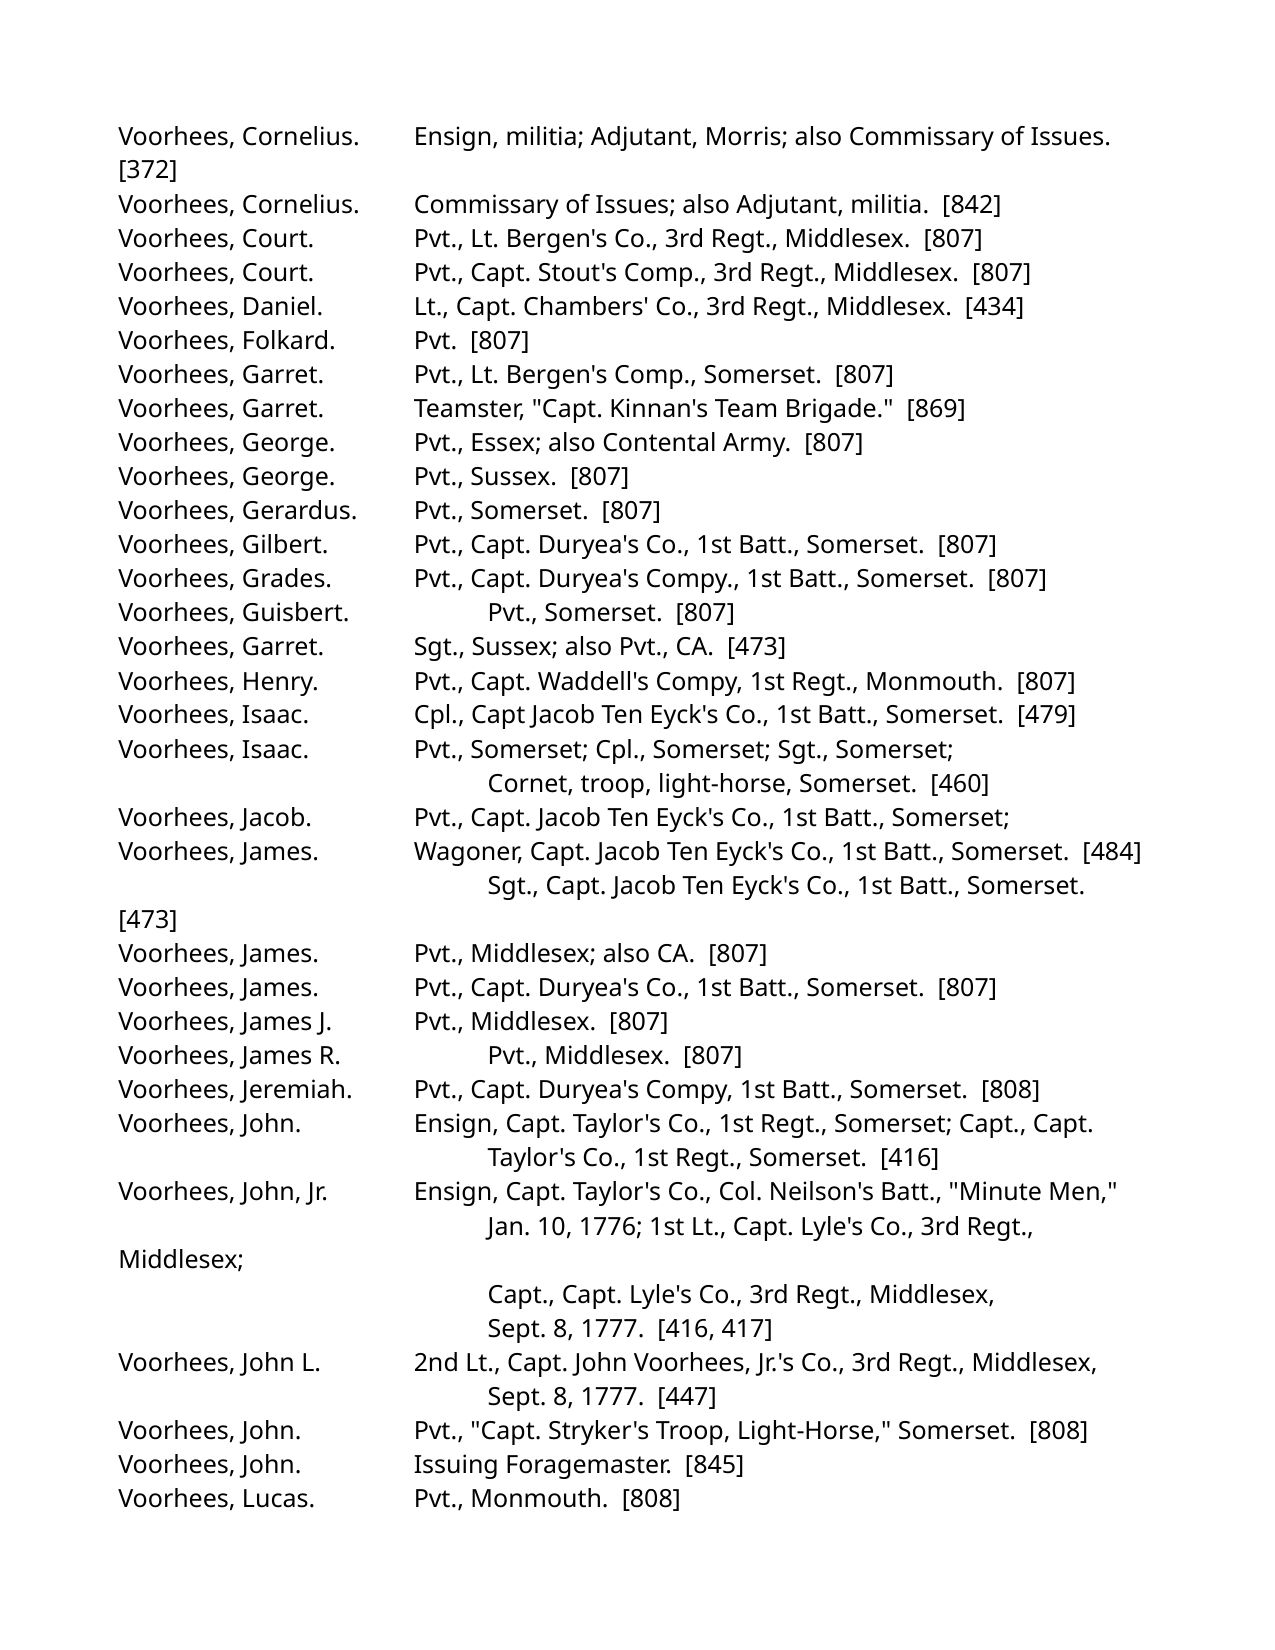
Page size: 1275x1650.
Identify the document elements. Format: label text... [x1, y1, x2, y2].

text Voorhees, Folkard. Pvt. [807] [118, 322, 1157, 357]
text Voorhees, James J. Pvt., Middlesex. [807] [118, 1004, 1157, 1038]
text Taylor's Co., 1st Regt., Somerset. [416] [118, 1140, 1157, 1174]
text Voorhees, Daniel. Lt., Capt. Chambers' Co., 3rd Regt., Middlesex. [434] [118, 288, 1157, 322]
text Voorhees, Garret. Sgt., Sussex; also Pvt., CA. [473] [118, 629, 1157, 663]
text Sept. 8, 1777. [447] [118, 1378, 1157, 1412]
text Voorhees, Cornelius. Ensign, militia; Adjutant, Morris; also Commissary of Issues. [372] [118, 118, 1157, 186]
text Voorhees, James R. Pvt., Middlesex. [807] [118, 1038, 1157, 1072]
text Voorhees, Garret. Teamster, "Capt. Kinnan's Team Brigade." [869] [118, 391, 1157, 425]
text Cornet, troop, light-horse, Somerset. [460] [118, 765, 1157, 799]
text Voorhees, James. Wagoner, Capt. Jacob Ten Eyck's Co., 1st Batt., Somerset. [484] [118, 833, 1157, 867]
text Voorhees, John L. 2nd Lt., Capt. John Voorhees, Jr.'s Co., 3rd Regt., Middlesex, [118, 1344, 1157, 1378]
text Voorhees, Henry. Pvt., Capt. Waddell's Compy, 1st Regt., Monmouth. [807] [118, 663, 1157, 697]
text Voorhees, Gilbert. Pvt., Capt. Duryea's Co., 1st Batt., Somerset. [807] [118, 527, 1157, 561]
text Voorhees, James. Pvt., Middlesex; also CA. [807] [118, 936, 1157, 970]
text Voorhees, James. Pvt., Capt. Duryea's Co., 1st Batt., Somerset. [807] [118, 970, 1157, 1004]
text Voorhees, Lucas. Pvt., Monmouth. [808] [118, 1481, 1157, 1515]
text Voorhees, John. Ensign, Capt. Taylor's Co., 1st Regt., Somerset; Capt., Capt. [118, 1106, 1157, 1140]
text Voorhees, Grades. Pvt., Capt. Duryea's Compy., 1st Batt., Somerset. [807] [118, 561, 1157, 595]
text Voorhees, Gerardus. Pvt., Somerset. [807] [118, 493, 1157, 527]
text Voorhees, Garret. Pvt., Lt. Bergen's Comp., Somerset. [807] [118, 357, 1157, 391]
text Voorhees, Isaac. Cpl., Capt Jacob Ten Eyck's Co., 1st Batt., Somerset. [479] [118, 697, 1157, 731]
text Voorhees, Isaac. Pvt., Somerset; Cpl., Somerset; Sgt., Somerset; [118, 731, 1157, 765]
text Voorhees, John. Pvt., "Capt. Stryker's Troop, Light-Horse," Somerset. [808] [118, 1412, 1157, 1447]
text Voorhees, Cornelius. Commissary of Issues; also Adjutant, militia. [842] [118, 186, 1157, 220]
text Voorhees, Jeremiah. Pvt., Capt. Duryea's Compy, 1st Batt., Somerset. [808] [118, 1072, 1157, 1106]
text Voorhees, George. Pvt., Sussex. [807] [118, 459, 1157, 493]
text Jan. 10, 1776; 1st Lt., Capt. Lyle's Co., 3rd Regt., Middlesex; [118, 1208, 1157, 1276]
text Voorhees, Court. Pvt., Lt. Bergen's Co., 3rd Regt., Middlesex. [807] [118, 220, 1157, 254]
text Capt., Capt. Lyle's Co., 3rd Regt., Middlesex, [118, 1276, 1157, 1310]
text Voorhees, Jacob. Pvt., Capt. Jacob Ten Eyck's Co., 1st Batt., Somerset; [118, 799, 1157, 833]
text Sgt., Capt. Jacob Ten Eyck's Co., 1st Batt., Somerset. [473] [118, 867, 1157, 936]
text Voorhees, John, Jr. Ensign, Capt. Taylor's Co., Col. Neilson's Batt., "Minute Men," [118, 1174, 1157, 1208]
text Voorhees, John. Issuing Foragemaster. [845] [118, 1447, 1157, 1481]
text Voorhees, George. Pvt., Essex; also Contental Army. [807] [118, 425, 1157, 459]
text Sept. 8, 1777. [416, 417] [118, 1310, 1157, 1344]
text Voorhees, Guisbert. Pvt., Somerset. [807] [118, 595, 1157, 629]
text Voorhees, Court. Pvt., Capt. Stout's Comp., 3rd Regt., Middlesex. [807] [118, 254, 1157, 288]
